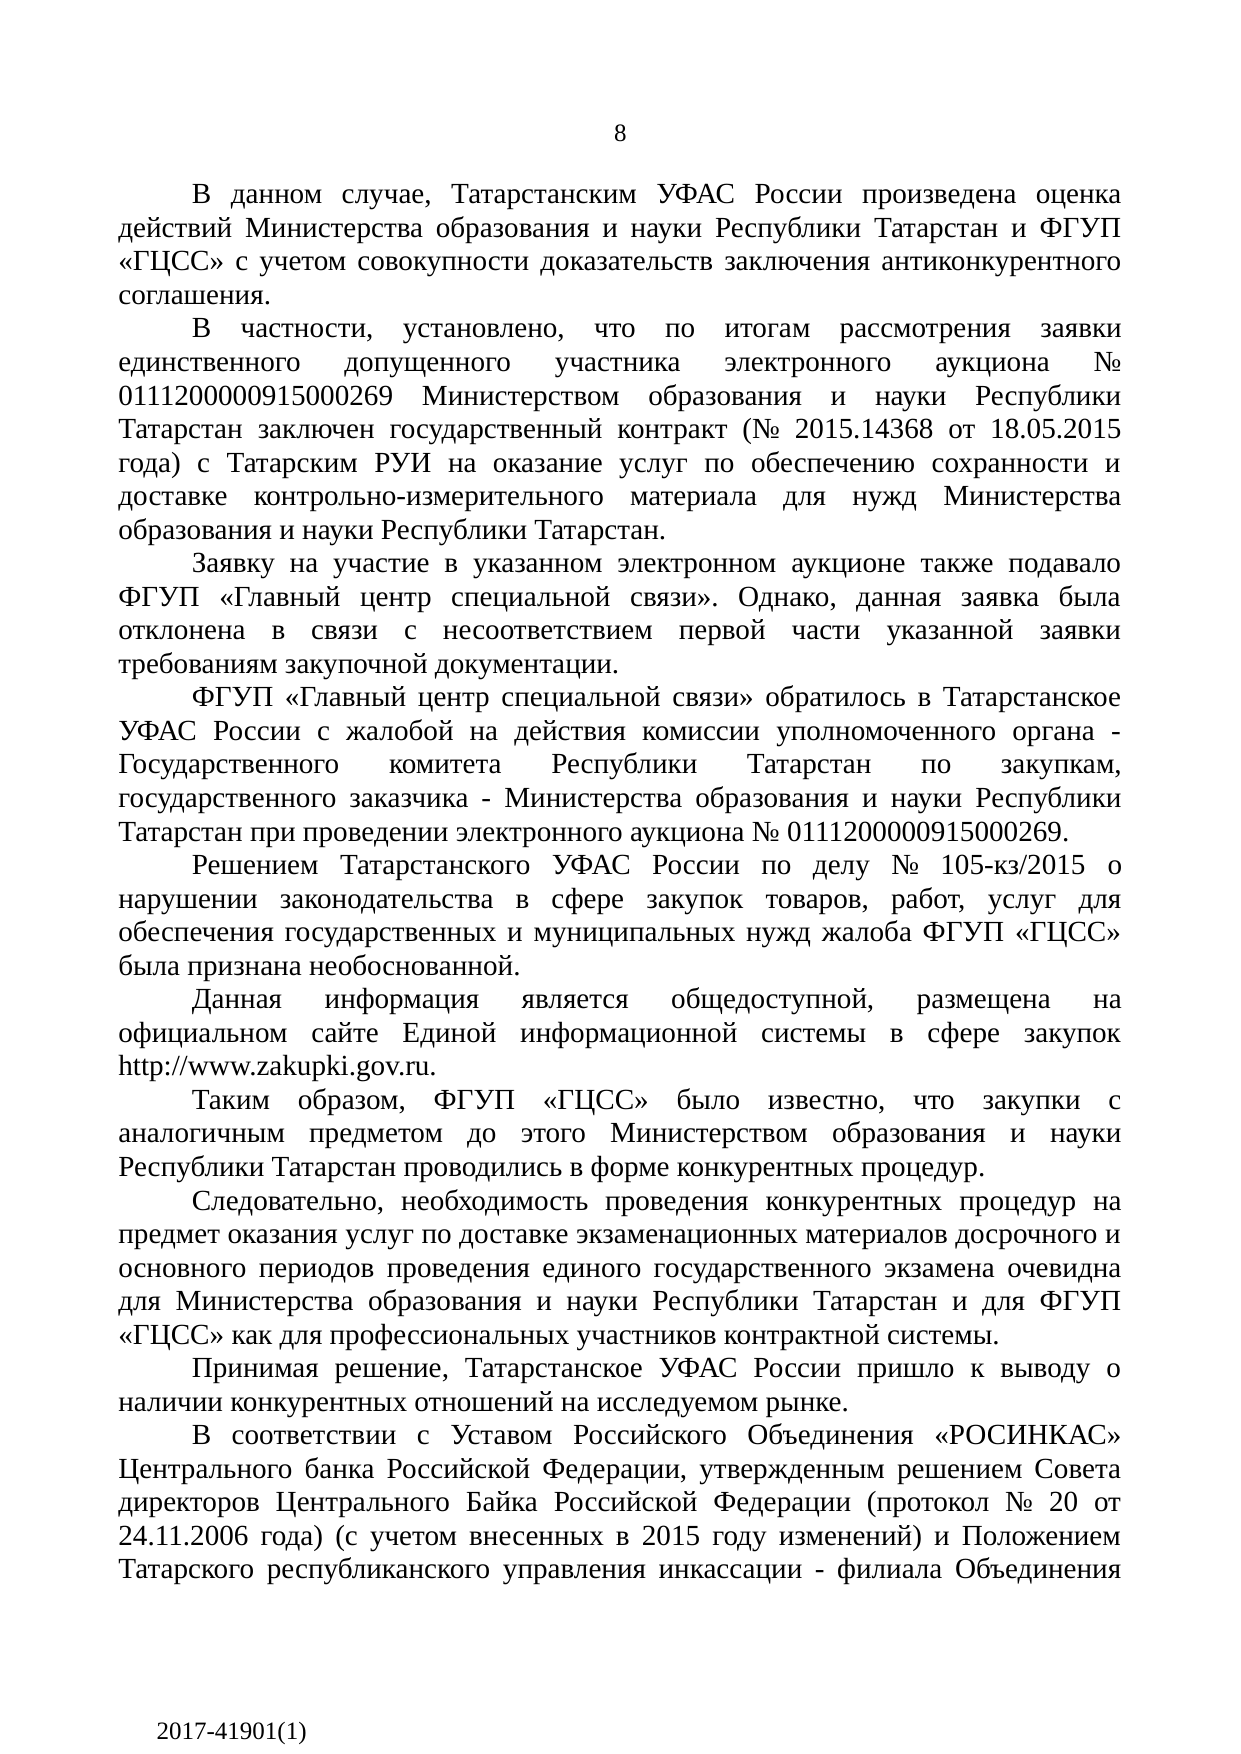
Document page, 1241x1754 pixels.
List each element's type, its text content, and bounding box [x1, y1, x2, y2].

text Следовательно, необходимость проведения конкурентных процедур на предмет оказания услуг по доставке экзаменационных материалов досрочного и основного периодов проведения единого государственного экзамена очевидна для Министерства образования и науки Республики Татарстан и для ФГУП «ГЦСС» как для профессиональных участников контрактной системы. [118, 1183, 1122, 1350]
text В соответствии с Уставом Российского Объединения «РОСИНКАС» Центрального банка Российской Федерации, утвержденным решением Совета директоров Центрального Байка Российской Федерации (протокол № 20 от 24.11.2006 года) (с учетом внесенных в 2015 году изменений) и Положением Татарского республиканского управления инкассации - филиала Объединения [118, 1417, 1122, 1585]
text Таким образом, ФГУП «ГЦСС» было известно, что закупки с аналогичным предметом до этого Министерством образования и науки Республики Татарстан проводились в форме конкурентных процедур. [118, 1082, 1122, 1183]
text Данная информация является общедоступной, размещена на официальном сайте Единой информационной системы в сфере закупок http://www.zakupki.gov.ru. [118, 981, 1122, 1082]
text В данном случае, Татарстанским УФАС России произведена оценка действий Министерства образования и науки Республики Татарстан и ФГУП «ГЦСС» с учетом совокупности доказательств заключения антиконкурентного соглашения. [118, 176, 1122, 311]
text В частности, установлено, что по итогам рассмотрения заявки единственного допущенного участника электронного аукциона № 0111200000915000269 Министерством образования и науки Республики Татарстан заключен государственный контракт (№ 2015.14368 от 18.05.2015 года) с Татарским РУИ на оказание услуг по обеспечению сохранности и доставке контрольно-измерительного материала для нужд Министерства образования и науки Республики Татарстан. [118, 311, 1122, 545]
text ФГУП «Главный центр специальной связи» обратилось в Татарстанское УФАС России с жалобой на действия комиссии уполномоченного органа - Государственного комитета Республики Татарстан по закупкам, государственного заказчика - Министерства образования и науки Республики Татарстан при проведении электронного аукциона № 0111200000915000269. [118, 679, 1122, 847]
text Принимая решение, Татарстанское УФАС России пришло к выводу о наличии конкурентных отношений на исследуемом рынке. [118, 1350, 1122, 1417]
text Заявку на участие в указанном электронном аукционе также подавало ФГУП «Главный центр специальной связи». Однако, данная заявка была отклонена в связи с несоответствием первой части указанной заявки требованиям закупочной документации. [118, 545, 1122, 679]
text Решением Татарстанского УФАС России по делу № 105-кз/2015 о нарушении законодательства в сфере закупок товаров, работ, услуг для обеспечения государственных и муниципальных нужд жалоба ФГУП «ГЦСС» была признана необоснованной. [118, 847, 1122, 981]
